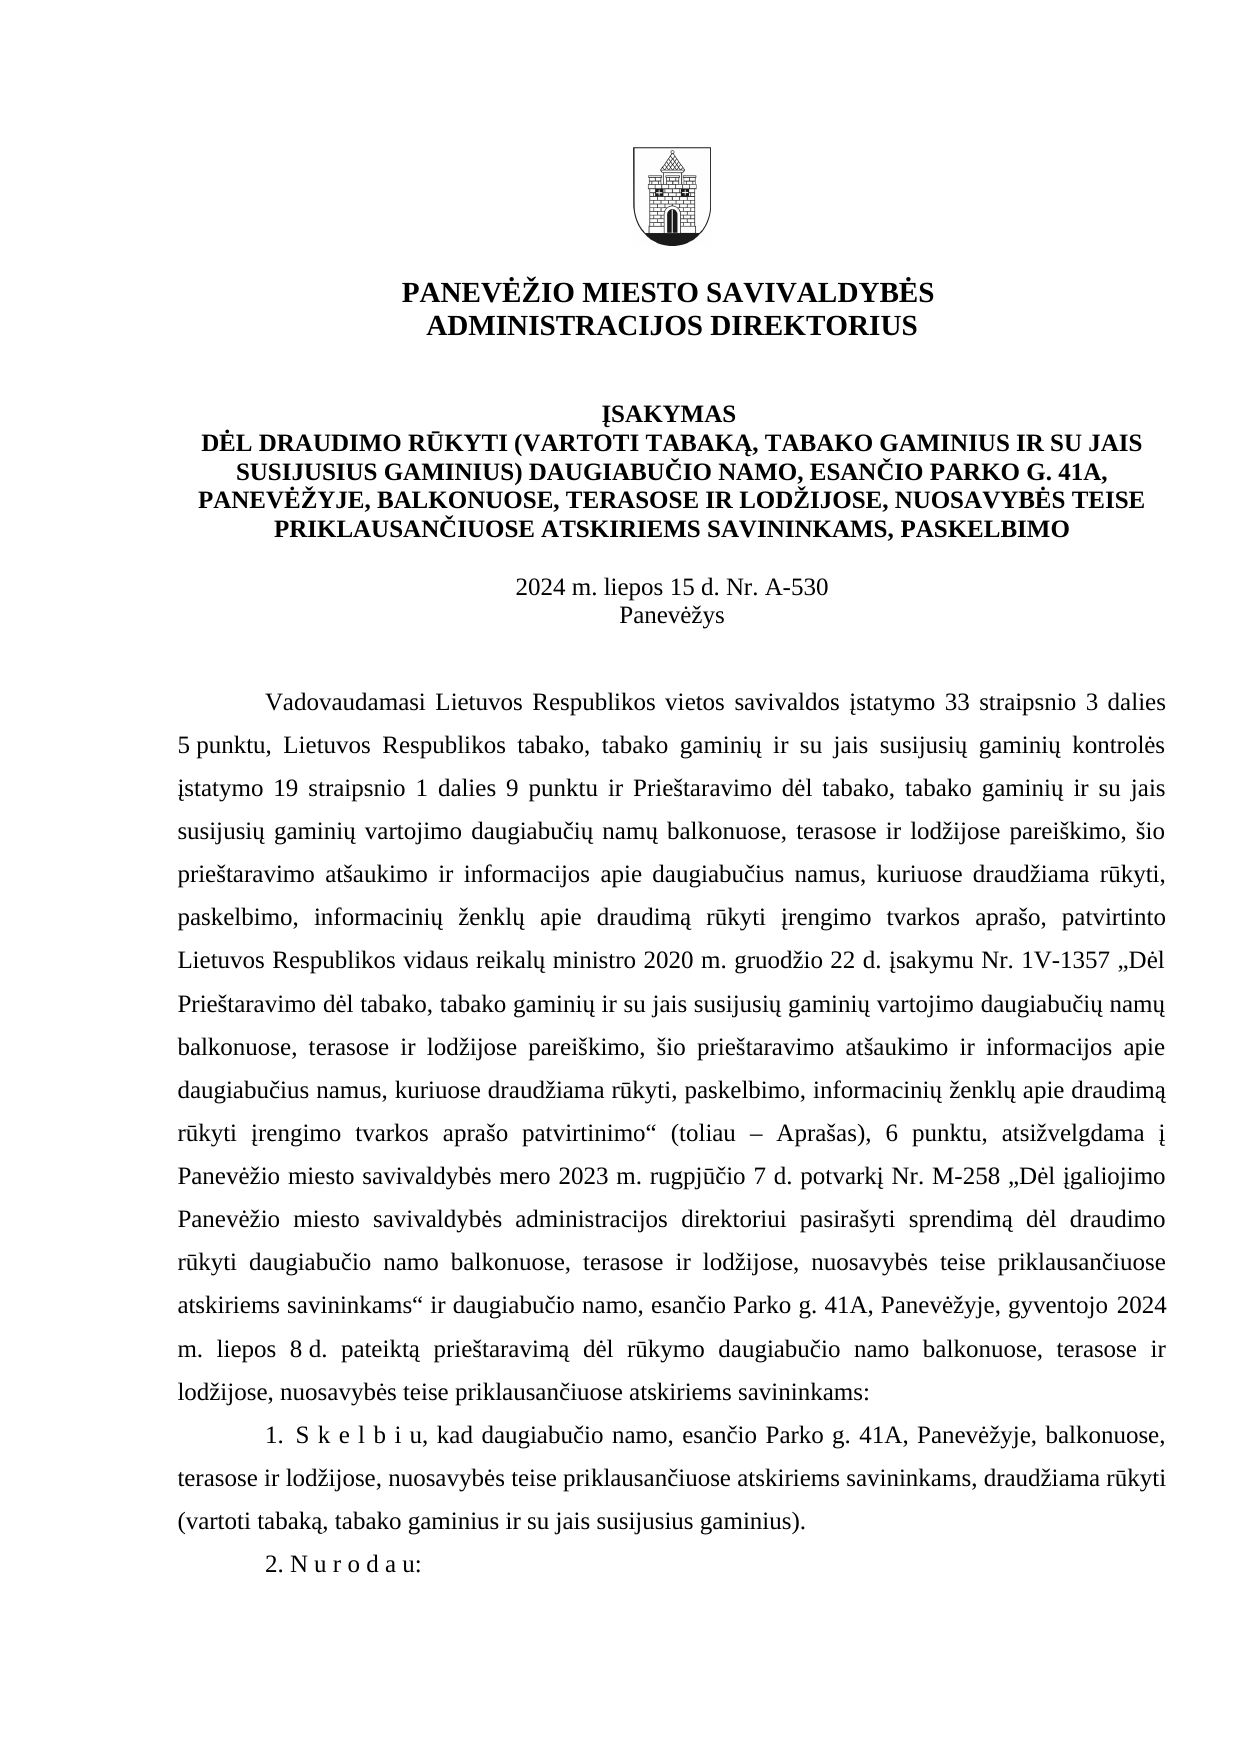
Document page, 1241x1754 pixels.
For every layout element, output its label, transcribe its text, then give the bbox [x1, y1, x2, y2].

text Vadovaudamasi Lietuvos Respublikos vietos savivaldos įstatymo 33 straipsnio 3 dalies 5 punktu, Lietuvos Respublikos tabako, tabako gaminių ir su jais susijusių gaminių kontrolės įstatymo 19 straipsnio 1 dalies 9 punktu ir Prieštaravimo dėl tabako, tabako gaminių ir su jais susijusių gaminių vartojimo daugiabučių namų balkonuose, terasose ir lodžijose pareiškimo, šio prieštaravimo atšaukimo ir informacijos apie daugiabučius namus, kuriuose draudžiama rūkyti, paskelbimo, informacinių ženklų apie draudimą rūkyti įrengimo tvarkos aprašo, patvirtinto Lietuvos Respublikos vidaus reikalų ministro 2020 m. gruodžio 22 d. įsakymu Nr. 1V-1357 „Dėl Prieštaravimo dėl tabako, tabako gaminių ir su jais susijusių gaminių vartojimo daugiabučių namų balkonuose, terasose ir lodžijose pareiškimo, šio prieštaravimo atšaukimo ir informacijos apie daugiabučius namus, kuriuose draudžiama rūkyti, paskelbimo, informacinių ženklų apie draudimą rūkyti įrengimo tvarkos aprašo patvirtinimo“ (toliau – Aprašas), 6 punktu, atsižvelgdama į Panevėžio miesto savivaldybės mero 2023 m. rugpjūčio 7 d. potvarkį Nr. M-258 „Dėl įgaliojimo Panevėžio miesto savivaldybės administracijos direktoriui pasirašyti sprendimą dėl draudimo rūkyti daugiabučio namo balkonuose, terasose ir lodžijose, nuosavybės teise priklausančiuose atskiriems savininkams“ ir daugiabučio namo, esančio Parko g. 41A, Panevėžyje, gyventojo 2024 m. liepos 8 d. pateiktą prieštaravimą dėl rūkymo daugiabučio namo balkonuose, terasose ir lodžijose, nuosavybės teise priklausančiuose atskiriems savininkams: [177, 687, 1167, 1406]
text DĖL DRAUDIMO RŪKYTI (VARTOTI TABAKĄ, TABAKO GAMINIUS IR SU JAIS SUSIJUSIUS GAMINIUS) DAUGIABUČIO NAMO, ESANČIO PARKO G. 41A, PANEVĖŽYJE, BALKONUOSE, TERASOSE IR LODŽIJOSE, NUOSAVYBĖS TEISE PRIKLAUSANČIUOSE ATSKIRIEMS SAVININKAMS, PASKELBIMO [177, 428, 1167, 543]
text 2024 m. liepos 15 d. Nr. A-530 [177, 572, 1167, 601]
text PANEVĖŽIO MIESTO SAVIVALDYBĖS [177, 275, 1167, 308]
text ĮSAKYMAS [177, 399, 1167, 428]
text 2. N u r o d a u: [177, 1549, 1167, 1578]
text 1. S k e l b i u, kad daugiabučio namo, esančio Parko g. 41A, Panevėžyje, balkonuose, terasose ir lodžijose, nuosavybės teise priklausančiuose atskiriems savininkams, draudžiama rūkyti (vartoti tabaką, tabako gaminius ir su jais susijusius gaminius). [177, 1420, 1167, 1535]
text Panevėžys [177, 601, 1167, 629]
text ADMINISTRACIJOS DIREKTORIUS [177, 308, 1167, 342]
